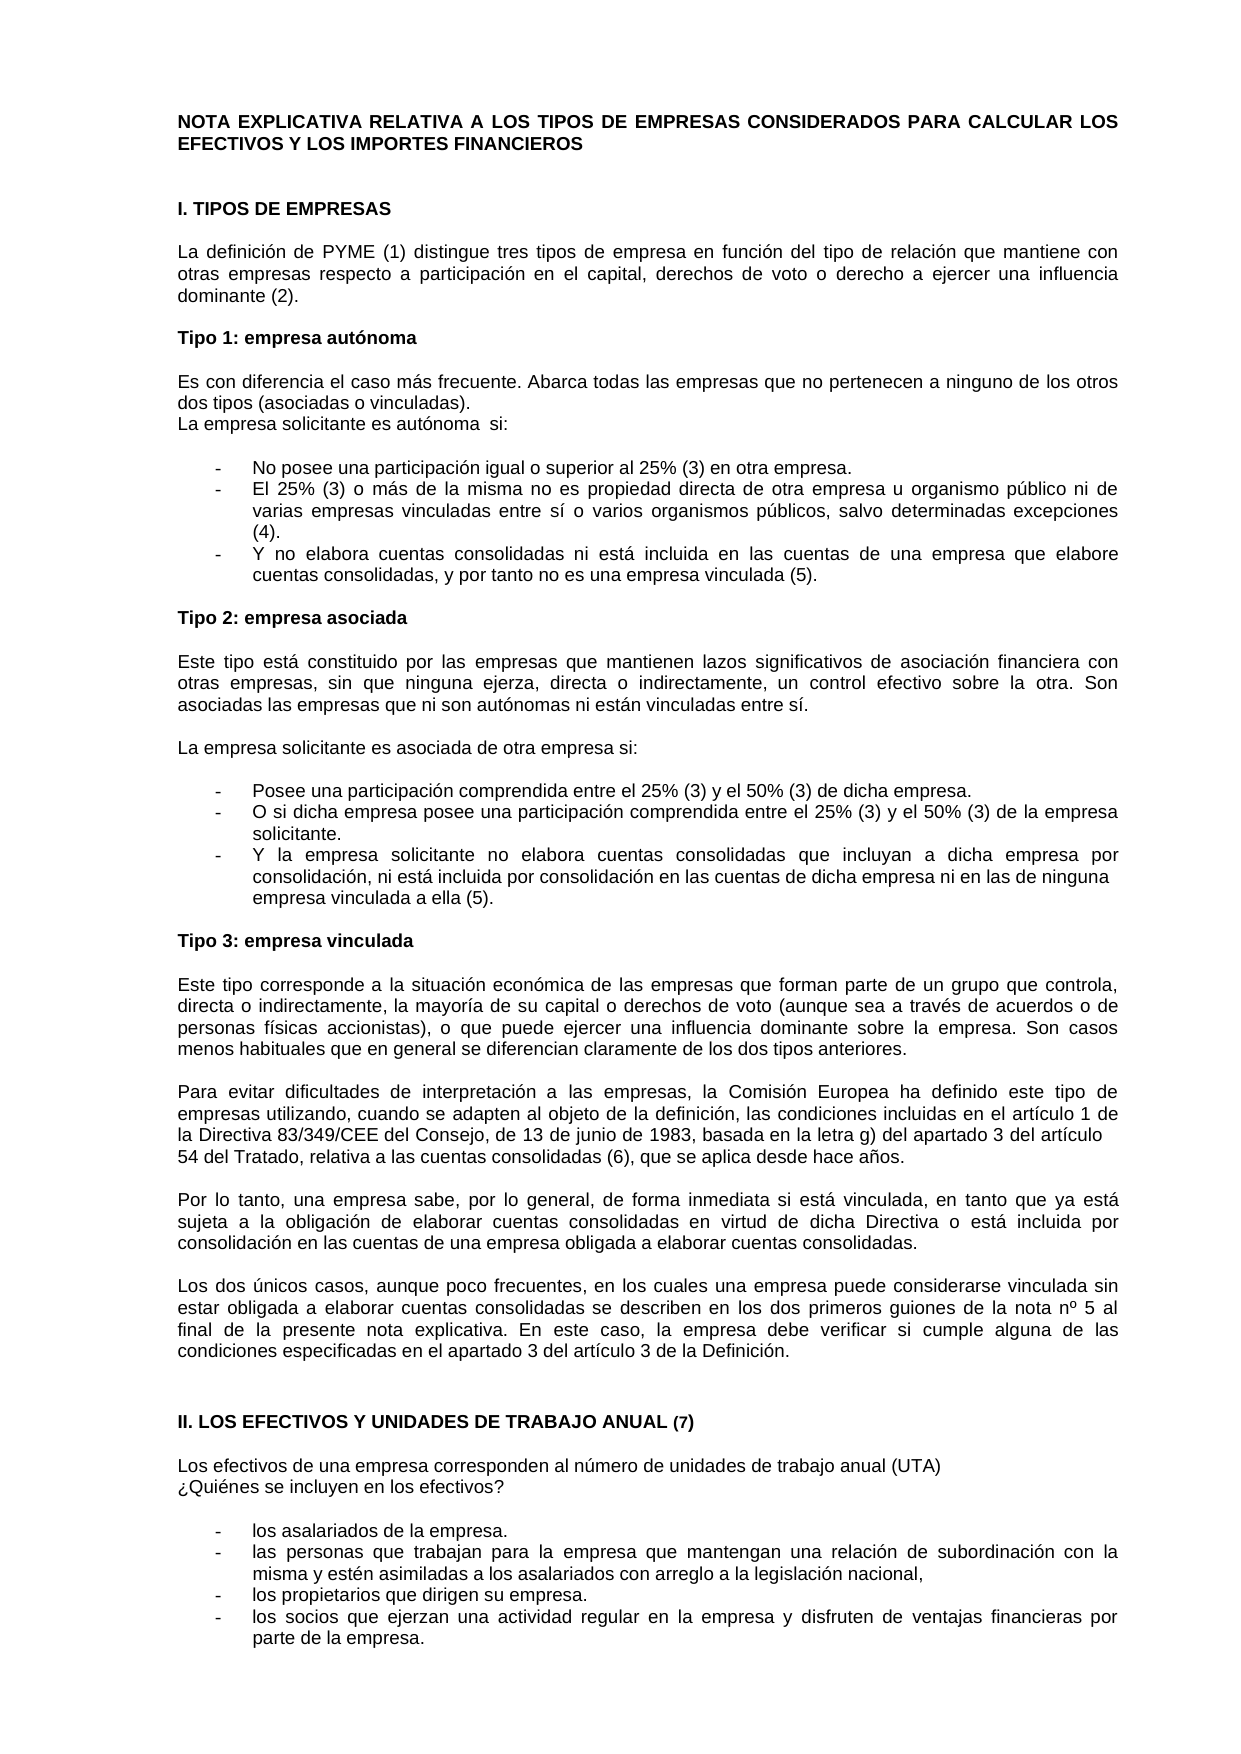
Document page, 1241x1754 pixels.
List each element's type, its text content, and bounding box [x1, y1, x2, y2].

text - El 25% (3) o más de la misma no es propiedad directa de otra empresa u organismo público ni de varias empresas vinculadas entre sí o varios organismos públicos, salvo determinadas excepciones (4). [215, 478, 1119, 543]
text - Y no elabora cuentas consolidadas ni está incluida en las cuentas de una empresa que elabore cuentas consolidadas, y por tanto no es una empresa vinculada (5). [215, 543, 1119, 586]
text Por lo tanto, una empresa sabe, por lo general, de forma inmediata si está vinculada, en tanto que ya está sujeta a la obligación de elaborar cuentas consolidadas en virtud de dicha Directiva o está incluida por consolidación en las cuentas de una empresa obligada a elaborar cuentas consolidadas. [177, 1189, 1119, 1254]
text Este tipo está constituido por las empresas que mantienen lazos significativos de asociación financiera con otras empresas, sin que ninguna ejerza, directa o indirectamente, un control efectivo sobre la otra. Son asociadas las empresas que ni son autónomas ni están vinculadas entre sí. [177, 651, 1119, 715]
text Para evitar dificultades de interpretación a las empresas, la Comisión Europea ha definido este tipo de empresas utilizando, cuando se adapten al objeto de la definición, las condiciones incluidas en el artículo 1 de la Directiva 83/349/CEE del Consejo, de 13 de junio de 1983, basada en la letra g) del apartado 3 del artículo [177, 1082, 1119, 1146]
text - O si dicha empresa posee una participación comprendida entre el 25% (3) y el 50% (3) de la empresa solicitante. [215, 802, 1119, 845]
text I. TIPOS DE EMPRESAS [177, 198, 402, 219]
text - Posee una participación comprendida entre el 25% (3) y el 50% (3) de dicha empresa. [215, 780, 1128, 801]
text II. LOS EFECTIVOS Y UNIDADES DE TRABAJO ANUAL (7) [177, 1411, 705, 1433]
text NOTA EXPLICATIVA RELATIVA A LOS TIPOS DE EMPRESAS CONSIDERADOS PARA CALCULAR LOS EFECTIVOS Y LOS IMPORTES FINANCIEROS [177, 112, 1118, 155]
text - Y la empresa solicitante no elabora cuentas consolidadas que incluyan a dicha empresa por consolidación, ni está incluida por consolidación en las cuentas de dicha empresa ni en las de ninguna [215, 845, 1119, 888]
text La definición de PYME (1) distingue tres tipos de empresa en función del tipo de relación que mantiene con otras empresas respecto a participación en el capital, derechos de voto o derecho a ejercer una influencia dominante (2). [177, 241, 1119, 306]
text Tipo 3: empresa vinculada [177, 930, 425, 952]
text - los propietarios que dirigen su empresa. [215, 1584, 1128, 1606]
text Tipo 1: empresa autónoma [177, 327, 428, 348]
text Tipo 2: empresa asociada [177, 607, 418, 628]
text - las personas que trabajan para la empresa que mantengan una relación de subordinación con la misma y estén asimiladas a los asalariados con arreglo a la legislación nacional, [215, 1542, 1119, 1584]
text Los efectivos de una empresa corresponden al número de unidades de trabajo anual (UTA) [177, 1455, 950, 1476]
text - los asalariados de la empresa. [215, 1519, 1128, 1541]
text Este tipo corresponde a la situación económica de las empresas que forman parte de un grupo que controla, directa o indirectamente, la mayoría de su capital o derechos de voto (aunque sea a través de acuerdos o de personas físicas accionistas), o que puede ejercer una influencia dominante sobre la empresa. Son casos menos habituales que en general se diferencian claramente de los dos tipos anteriores. [177, 974, 1119, 1060]
text empresa vinculada a ella (5). [252, 888, 1128, 909]
text La empresa solicitante es autónoma si: [177, 414, 519, 435]
text Los dos únicos casos, aunque poco frecuentes, en los cuales una empresa puede considerarse vinculada sin estar obligada a elaborar cuentas consolidadas se describen en los dos primeros guiones de la nota nº 5 al final de la presente nota explicativa. En este caso, la empresa debe verificar si cumple alguna de las condiciones especificadas en el apartado 3 del artículo 3 de la Definición. [177, 1275, 1119, 1361]
text Es con diferencia el caso más frecuente. Abarca todas las empresas que no pertenecen a ninguno de los otros dos tipos (asociadas o vinculadas). [177, 371, 1118, 414]
text 54 del Tratado, relativa a las cuentas consolidadas (6), que se aplica desde hace años. [177, 1146, 914, 1167]
text La empresa solicitante es asociada de otra empresa si: [177, 737, 648, 758]
text - los socios que ejerzan una actividad regular en la empresa y disfruten de ventajas financieras por parte de la empresa. [215, 1606, 1119, 1649]
text ¿Quiénes se incluyen en los efectivos? [177, 1476, 514, 1498]
text - No posee una participación igual o superior al 25% (3) en otra empresa. [215, 457, 1128, 478]
